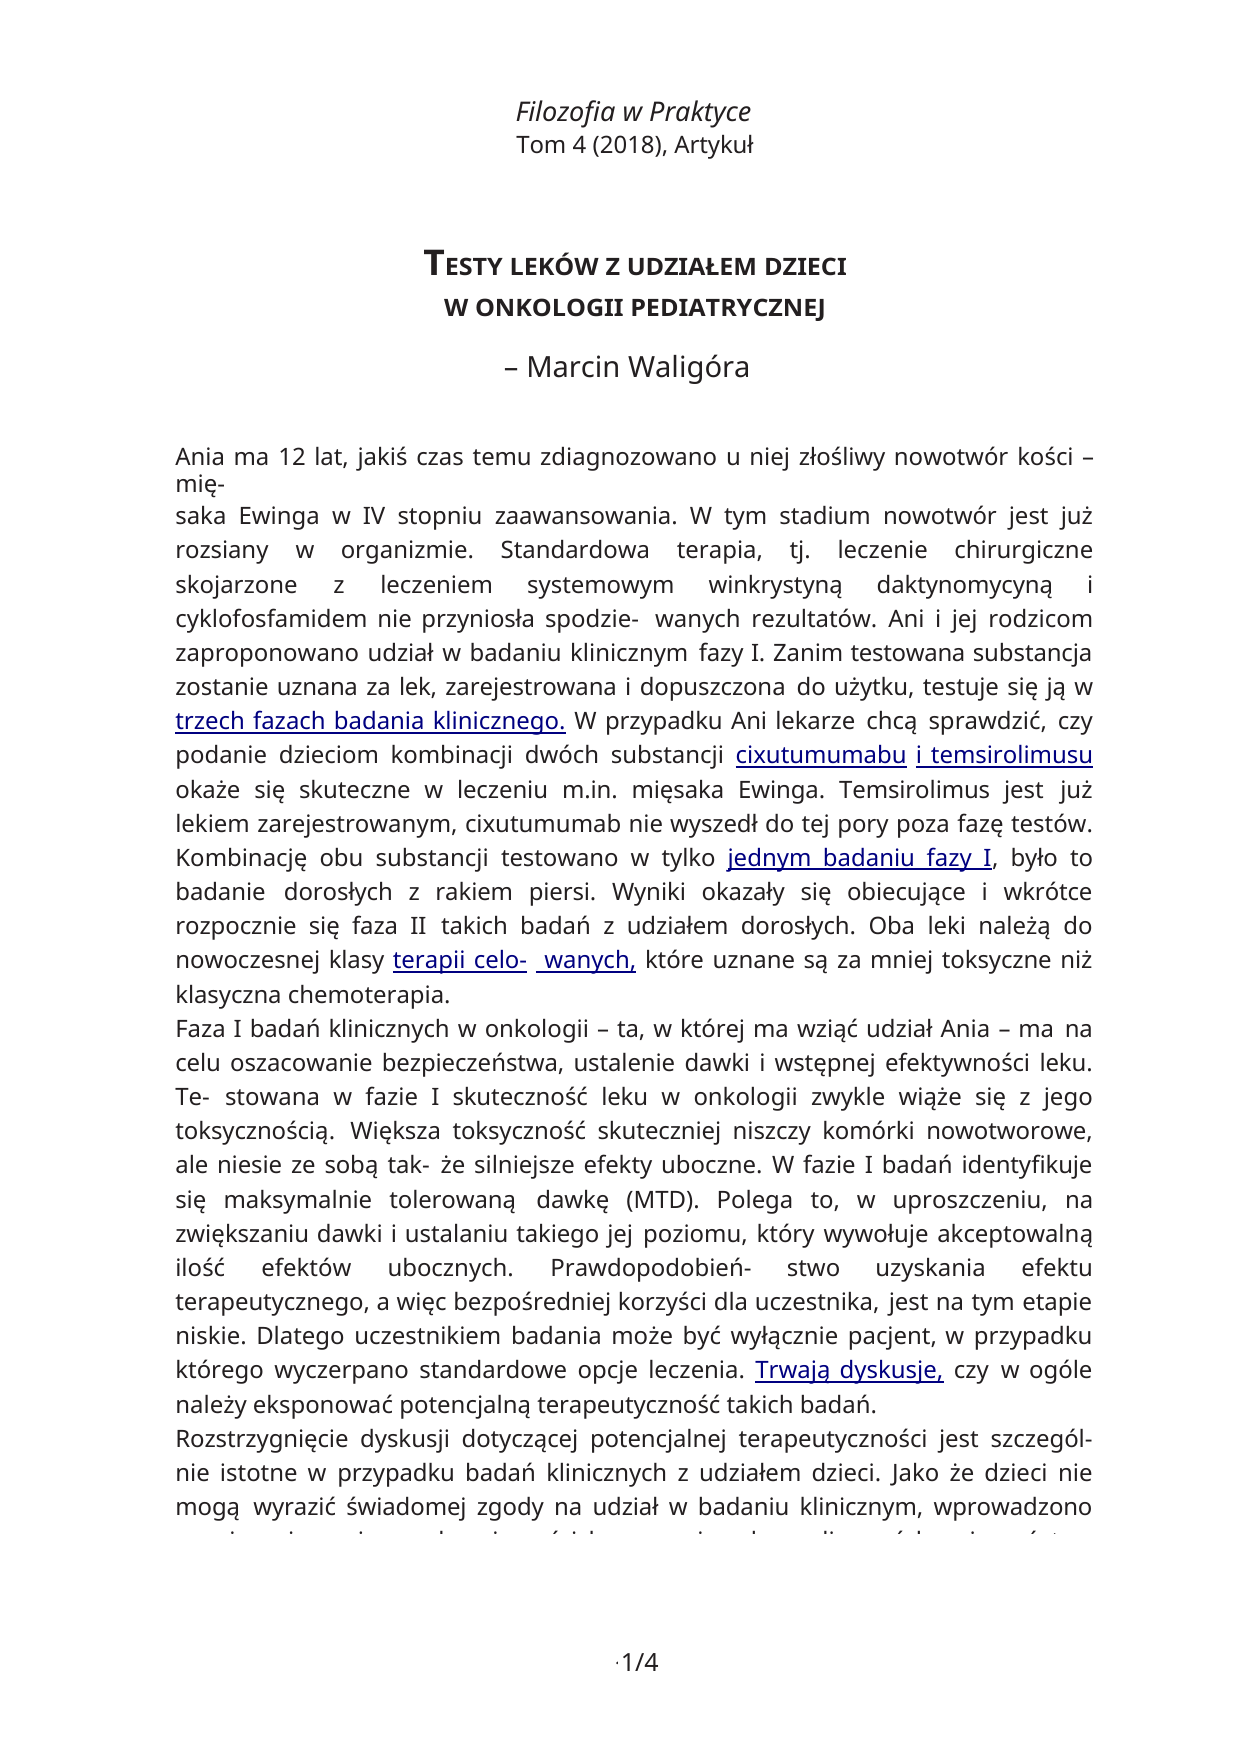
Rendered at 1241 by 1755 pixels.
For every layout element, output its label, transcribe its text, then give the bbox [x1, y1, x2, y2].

text Faza I badań klinicznych w onkologii – ta, w której ma wziąć udział Ania – ma na celu oszacowanie bezpieczeństwa, ustalenie dawki i wstępnej efektywności leku. Te- stowana w fazie I skuteczność leku w onkologii zwykle wiąże się z jego toksycznością. Większa toksyczność skuteczniej niszczy komórki nowotworowe, ale niesie ze sobą tak- że silniejsze efekty uboczne. W fazie I badań identyfikuje się maksymalnie tolerowaną dawkę (MTD). Polega to, w uproszczeniu, na zwiększaniu dawki i ustalaniu takiego jej poziomu, który wywołuje akceptowalną ilość efektów ubocznych. Prawdopodobień- stwo uzyskania efektu terapeutycznego, a więc bezpośredniej korzyści dla uczestnika, jest na tym etapie niskie. Dlatego uczestnikiem badania może być wyłącznie pacjent, w przypadku którego wyczerpano standardowe opcje leczenia. Trwają dyskusje, czy w ogóle należy eksponować potencjalną terapeutyczność takich badań. [175, 1012, 1093, 1420]
text 167 [549, 1653, 721, 1683]
text Tom 4 (2018), Artykuł 1 [507, 128, 762, 159]
text – Marcin Waligóra – [504, 352, 768, 385]
text Ania ma 12 lat, jakiś czas temu zdiagnozowano u niej złośliwy nowotwór kości – mię- [175, 443, 1095, 498]
text Filozofia w Praktyce [507, 97, 762, 128]
text Rozstrzygnięcie dyskusji dotyczącej potencjalnej terapeutyczności jest szczegól- nie istotne w przypadku badań klinicznych z udziałem dzieci. Jako że dzieci nie mogą wyrazić świadomej zgody na udział w badaniu klinicznym, wprowadzono rozwiązania mające zabezpieczać ich prawa i maksymalizować bezpieczeństwo udziału w badaniu. W onkologii pediatrycznej reguły prowadzenia badań klinicznych wczesnych faz mają zwiększać szanse ich potencjalnej terapeutyczności. Dąży się do tego poprzez opóźnia- nie badań z udziałem dzieci, aż do uzyskania wstępnych informacji dotyczących MTD z badań klinicznych nad tą samą substancją z udziałem dorosłych. Oczekuje się, że ten zabieg zwiększy bezpieczeństwo i korzyść w pediatrycznej fazie I. Bardzo mało jest jednak danych, które pozwoliłyby ocenić, czy tak rzeczywiście się dzieje. [175, 1422, 1093, 1534]
text W ONKOLOGII PEDIATRYCZNEJ [401, 291, 869, 322]
text TESTY LEKÓW Z UDZIAŁEM DZIECI [401, 245, 869, 283]
text 1/4 [621, 1648, 663, 1677]
text saka Ewinga w IV stopniu zaawansowania. W tym stadium nowotwór jest już rozsiany w organizmie. Standardowa terapia, tj. leczenie chirurgiczne skojarzone z leczeniem systemowym winkrystyną daktynomycyną i cyklofosfamidem nie przyniosła spodzie- wanych rezultatów. Ani i jej rodzicom zaproponowano udział w badaniu klinicznym fazy I. Zanim testowana substancja zostanie uznana za lek, zarejestrowana i dopuszczona do użytku, testuje się ją w trzech fazach badania klinicznego. W przypadku Ani lekarze chcą sprawdzić, czy podanie dzieciom kombinacji dwóch substancji cixutumumabu i temsirolimusu okaże się skuteczne w leczeniu m.in. mięsaka Ewinga. Temsirolimus jest już lekiem zarejestrowanym, cixutumumab nie wyszedł do tej pory poza fazę testów. Kombinację obu substancji testowano w tylko jednym badaniu fazy I, było to badanie dorosłych z rakiem piersi. Wyniki okazały się obiecujące i wkrótce rozpocznie się faza II takich badań z udziałem dorosłych. Oba leki należą do nowoczesnej klasy terapii celo- wanych, które uznane są za mniej toksyczne niż klasyczna chemoterapia. [175, 499, 1093, 1010]
